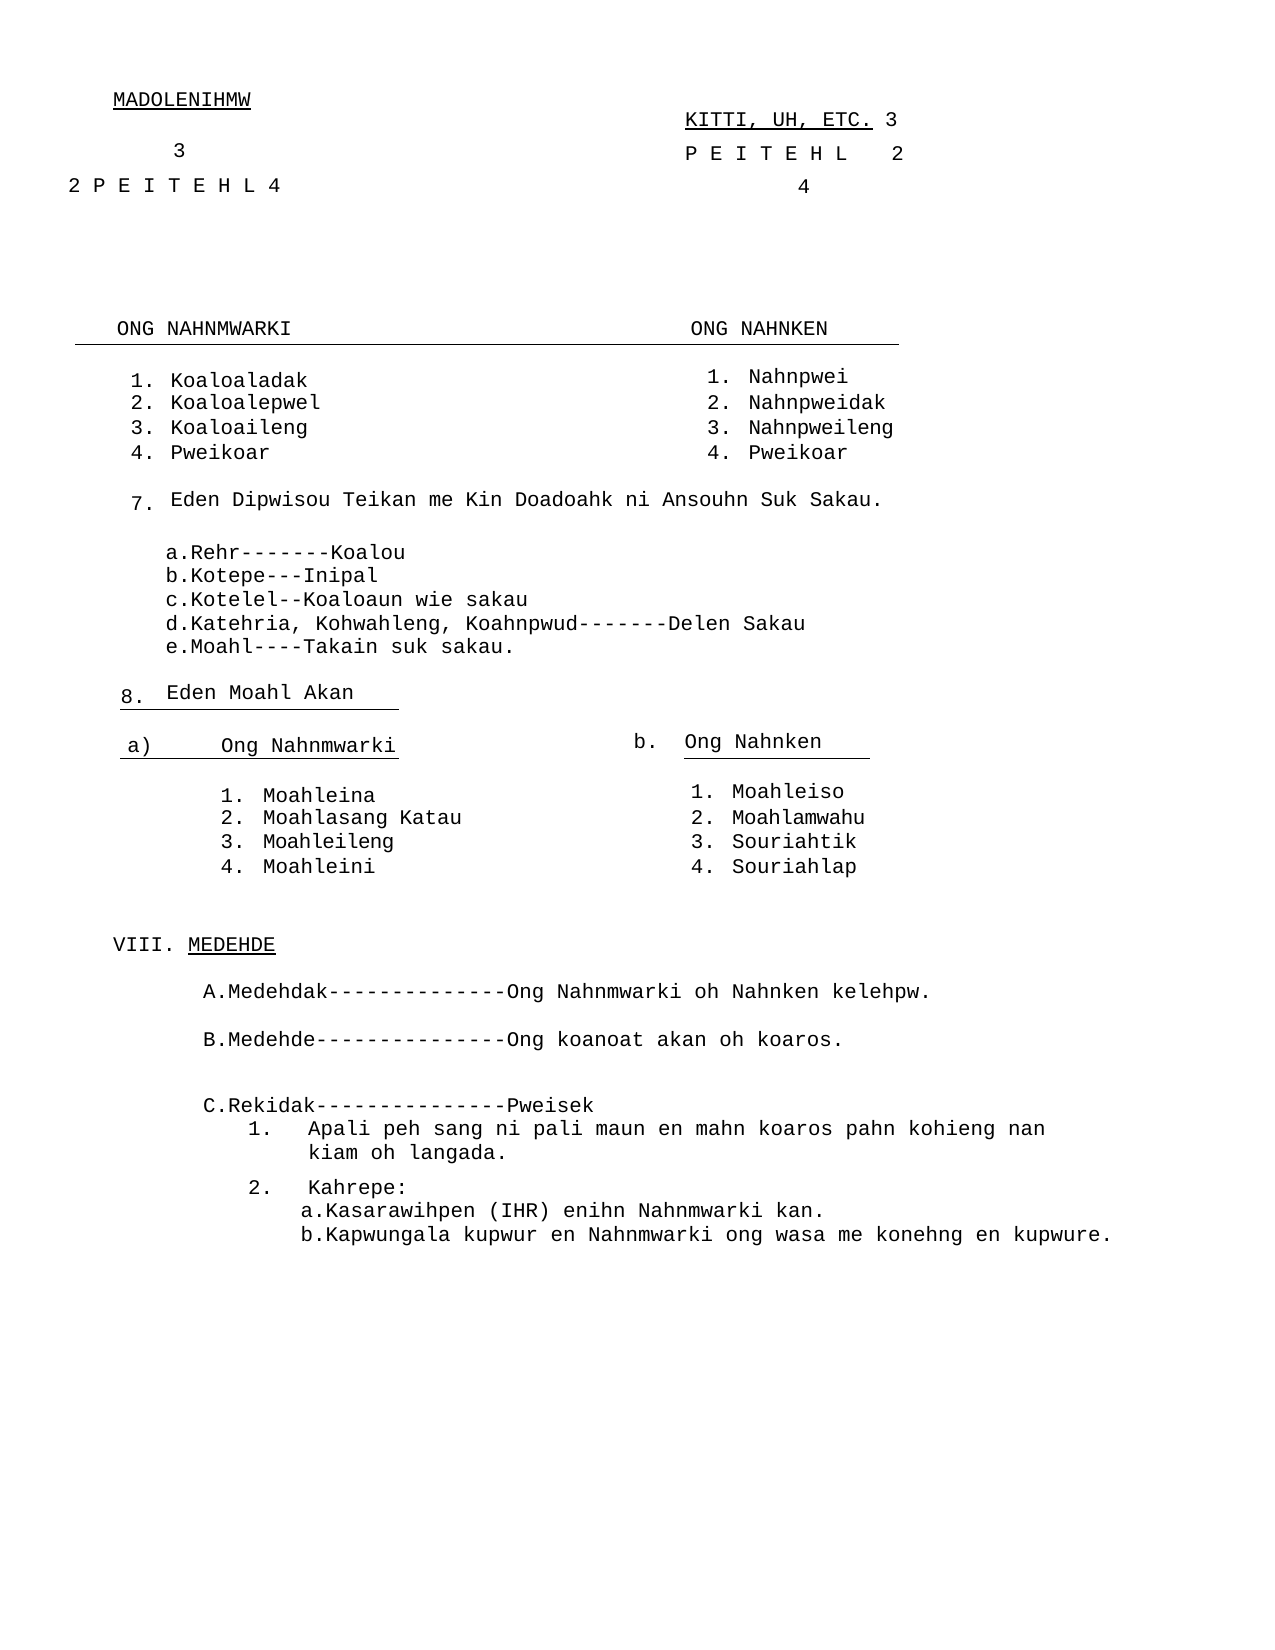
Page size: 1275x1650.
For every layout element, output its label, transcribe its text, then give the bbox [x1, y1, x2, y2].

table_cell 1. [120, 759, 263, 807]
table_cell Moahleileng [263, 831, 399, 856]
table_cell Souriahlap [732, 856, 870, 878]
text KITTI, UH, ETC. 3 [685, 89, 902, 133]
table_cell 4. [689, 442, 748, 478]
list Moahl----Takain suk sakau. [68, 636, 1139, 660]
table_cell 3. [689, 418, 748, 442]
table_cell Pweikoar [748, 442, 899, 478]
list Kapwungala kupwur en Nahnmwarki ong wasa me konehng en kupwure. [68, 1224, 1139, 1248]
table_cell Koaloalepwel [170, 393, 689, 417]
list Apali peh sang ni pali maun en mahn koaros pahn kohieng nan kiam oh langada. [248, 1118, 1056, 1166]
table_header [399, 671, 684, 709]
table_cell b. [399, 709, 684, 758]
table_cell Moahlasang [263, 807, 399, 831]
table_cell Souriahtik [732, 831, 870, 856]
table_header [684, 671, 732, 709]
list Medehdak Ong Nahnmwarki oh Nahnken kelehpw. [68, 981, 1139, 1005]
text VIII. MEDEHDE [113, 934, 1139, 958]
table_cell 2. [689, 393, 748, 417]
table_cell 2. [684, 807, 732, 831]
table_cell 1. [75, 345, 170, 392]
list Katehria, Kohwahleng, Koahnpwud Delen Sakau [68, 613, 1139, 636]
list Kasarawihpen (IHR) enihn Nahnmwarki kan. [68, 1200, 1139, 1224]
table_cell 7. [75, 478, 170, 515]
table_cell 4. [75, 442, 170, 478]
table_header Eden Moahl Akan [166, 671, 399, 709]
table_cell 4. [684, 856, 732, 878]
table_cell 2. [120, 807, 263, 831]
list Kotepe---Inipal [68, 565, 1139, 589]
table_cell 3. [684, 831, 732, 856]
table_header ONG NAHNMWARKI ONG NAHNKEN [75, 288, 899, 344]
table_header [732, 671, 870, 709]
text 3 [173, 140, 283, 164]
table_cell Eden Dipwisou Teikan me Kin Doadoahk ni Ansouhn Suk Sakau. [170, 478, 899, 515]
list Kotelel--Koaloaun wie sakau [68, 589, 1139, 613]
table_cell Koaloaladak [170, 345, 689, 392]
table_cell 1. [689, 345, 748, 392]
table_cell [399, 856, 684, 878]
table_cell 4. [120, 856, 263, 878]
table_cell 3. [75, 418, 170, 442]
text P E I T E H L 2 4 [685, 133, 917, 200]
table_cell Moahleiso [732, 759, 870, 807]
table_cell Pweikoar [170, 442, 689, 478]
table_header 8. [120, 671, 166, 709]
table_cell Koaloaileng [170, 418, 689, 442]
list Rekidak Pweisek [68, 1094, 1139, 1118]
table_cell [399, 758, 684, 807]
table_cell Katau [399, 807, 684, 831]
list Kahrepe: [248, 1177, 1139, 1200]
list Medehde Ong koanoat akan oh koaros. [68, 1028, 1139, 1052]
table_cell Nahnpweidak [748, 393, 899, 417]
table_cell Ong Nahnken [684, 709, 870, 758]
table_cell a) Ong Nahnmwarki [120, 710, 399, 758]
table_cell Nahnpwei [748, 345, 899, 392]
table_cell 1. [684, 759, 732, 807]
list Rehr Koalou [68, 542, 1139, 565]
table_cell Moahleini [263, 856, 399, 878]
table_cell [399, 831, 684, 856]
table_cell Moahlamwahu [732, 807, 870, 831]
text MADOLENIHMW [113, 89, 283, 113]
table_cell 3. [120, 831, 263, 856]
text 2 P E I T E H L 4 [68, 175, 283, 199]
table_cell 2. [75, 393, 170, 417]
table_cell Nahnpweileng [748, 418, 899, 442]
table_cell Moahleina [263, 759, 399, 807]
